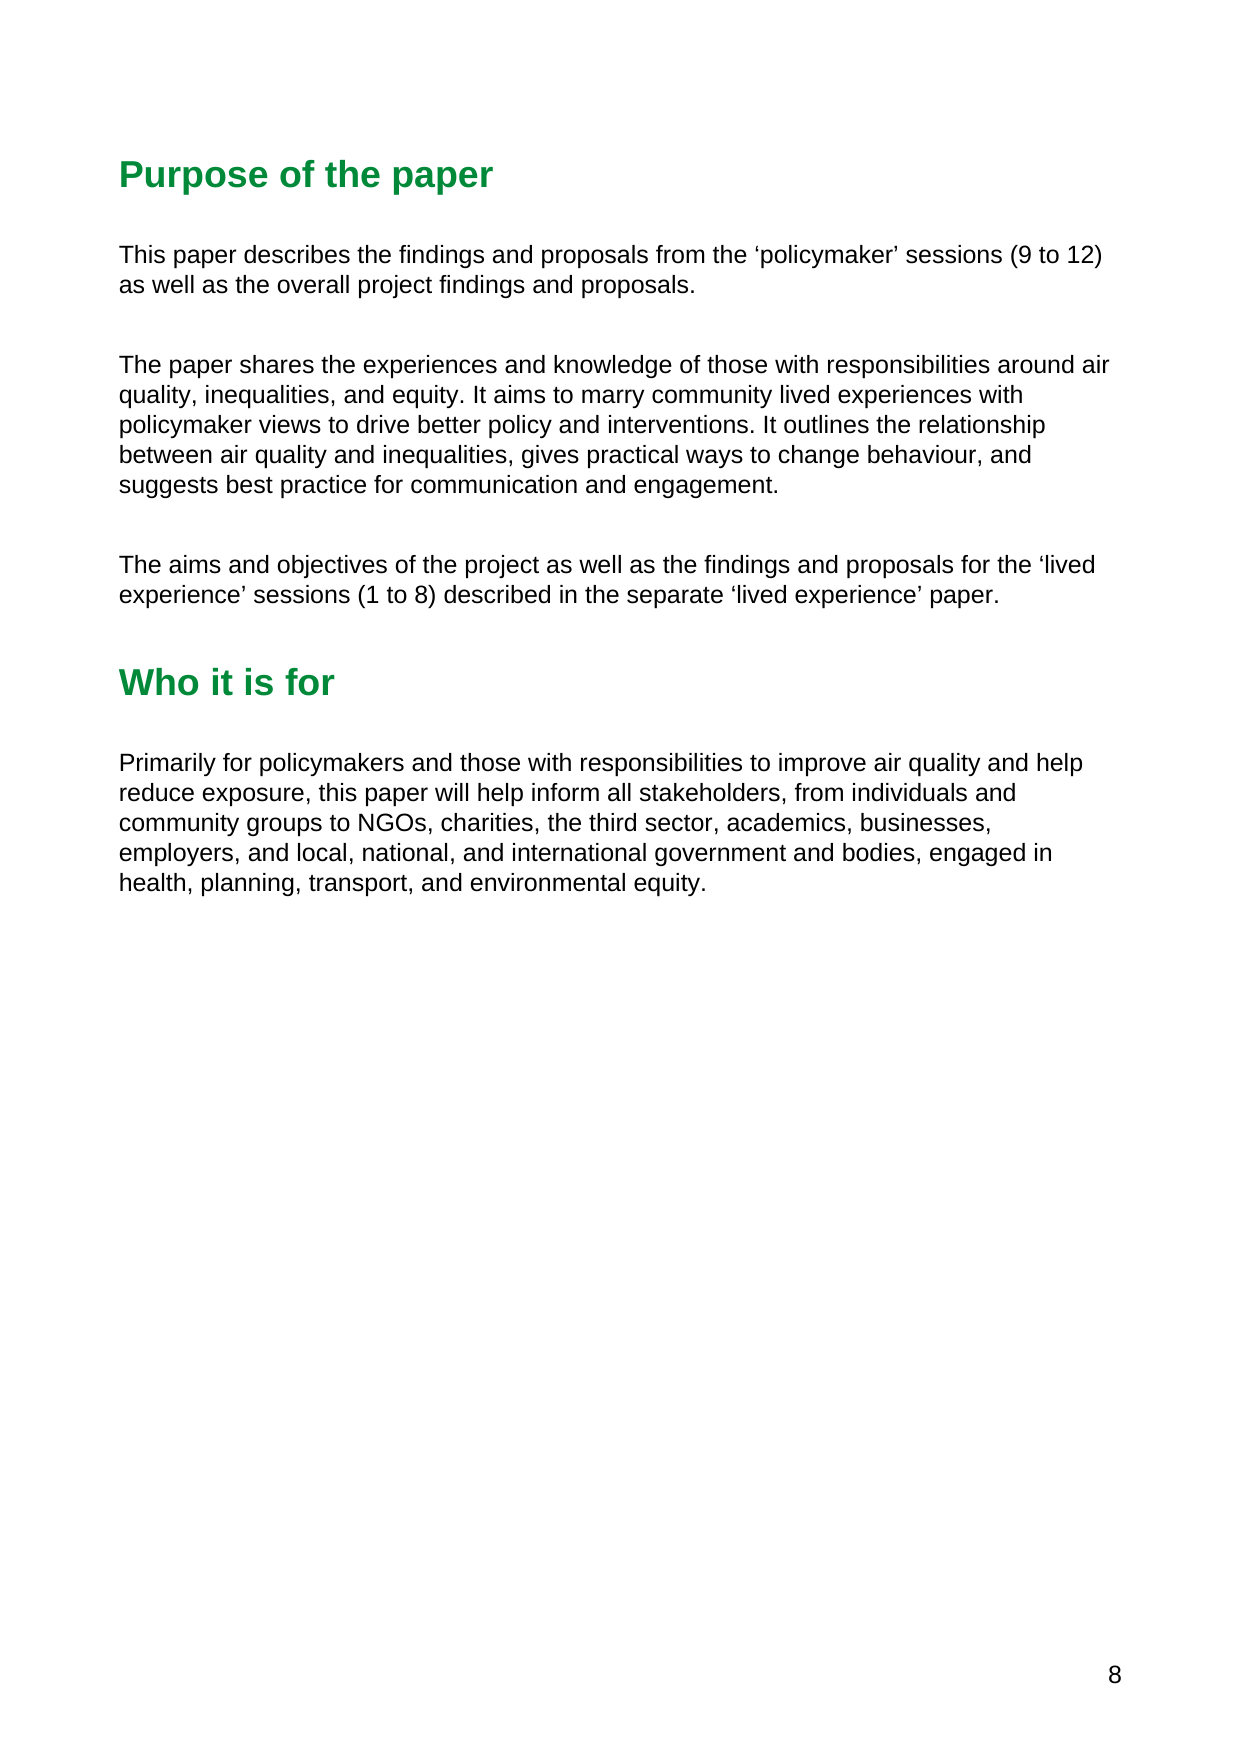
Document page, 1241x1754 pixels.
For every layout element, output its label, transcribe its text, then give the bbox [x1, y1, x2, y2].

subtitle Who it is for [118, 661, 1122, 704]
text Primarily for policymakers and those with responsibilities to improve air quality and help reduce exposure, this paper will help inform all stakeholders, from individuals and community groups to NGOs, charities, the third sector, academics, businesses, employers, and local, national, and international government and bodies, engaged in health, planning, transport, and environmental equity. [118, 748, 1122, 897]
subtitle Purpose of the paper [118, 152, 1122, 196]
text The paper shares the experiences and knowledge of those with responsibilities around air quality, inequalities, and equity. It aims to marry community lived experiences with policymaker views to drive better policy and interventions. It outlines the relationship between air quality and inequalities, gives practical ways to change behaviour, and suggests best practice for communication and engagement. [118, 350, 1122, 499]
text This paper describes the findings and proposals from the ‘policymaker’ sessions (9 to 12) as well as the overall project findings and proposals. [118, 239, 1122, 298]
text The aims and objectives of the project as well as the findings and proposals for the ‘lived experience’ sessions (1 to 8) described in the separate ‘lived experience’ paper. [118, 550, 1122, 609]
